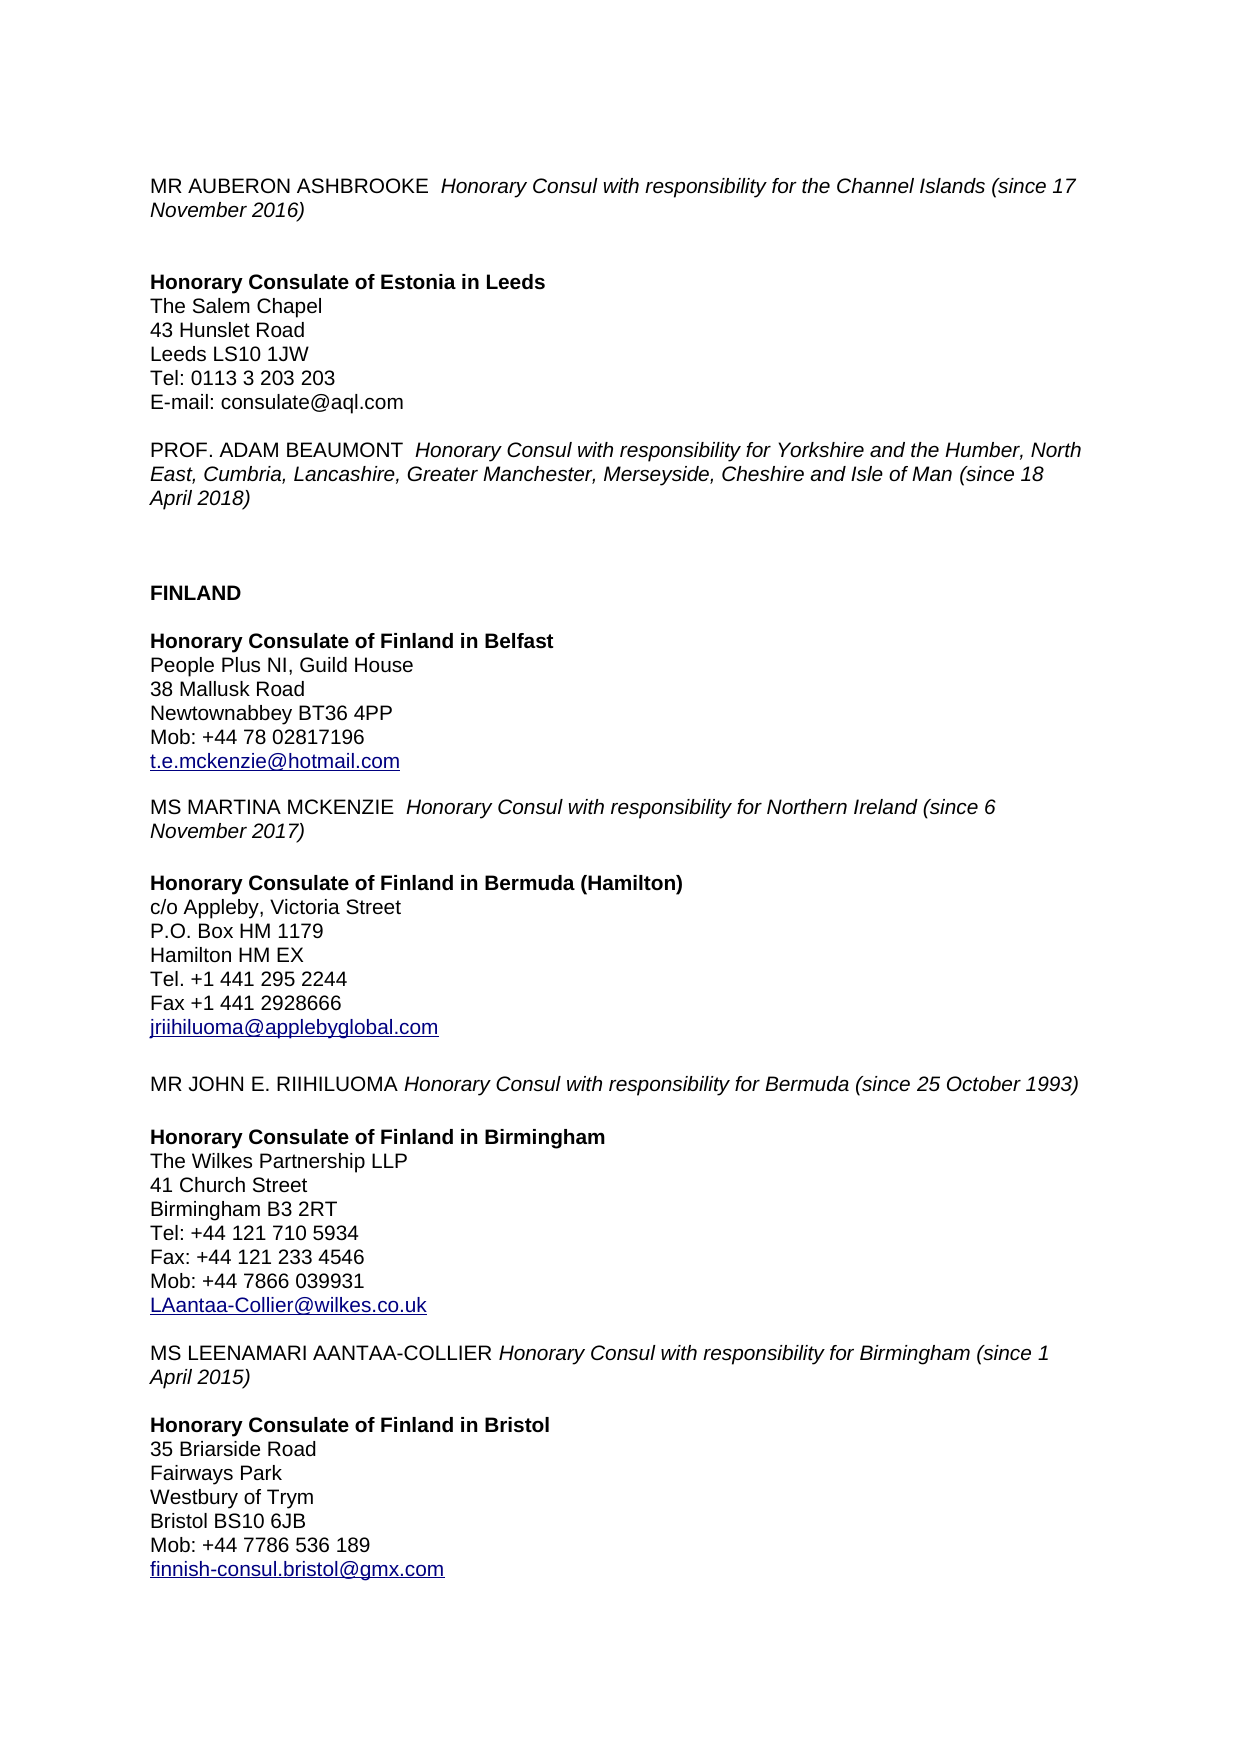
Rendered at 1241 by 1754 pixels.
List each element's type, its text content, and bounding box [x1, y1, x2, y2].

text Westbury of Trym [150, 1484, 1090, 1508]
text finnish-consul.bristol@gmx.com [150, 1556, 1090, 1580]
text MR AUBERON ASHBROOKE Honorary Consul with responsibility for the Channel Islands (since 17 November 2016) [150, 174, 1090, 222]
text t.e.mckenzie@hotmail.com [150, 749, 1090, 773]
text Mob: +44 7866 039931 [150, 1269, 1090, 1293]
text P.O. Box HM 1179 [150, 919, 1090, 943]
text jriihiluoma@applebyglobal.com [150, 1015, 1090, 1039]
text Honorary Consulate of Estonia in Leeds [150, 270, 1090, 294]
text Tel: 0113 3 203 203 E-mail: consulate@aql.com [150, 366, 1090, 413]
text Hamilton HM EX [150, 943, 1090, 967]
text 41 Church Street [150, 1173, 1090, 1197]
text Fax: +44 121 233 4546 [150, 1245, 1090, 1269]
text Newtownabbey BT36 4PP [150, 701, 1090, 725]
text PROF. ADAM BEAUMONT Honorary Consul with responsibility for Yorkshire and the Humber, North East, Cumbria, Lancashire, Greater Manchester, Merseyside, Cheshire and Isle of Man (since 18 April 2018) [150, 437, 1090, 509]
text Tel. +1 441 295 2244 [150, 967, 1090, 991]
text Mob: +44 7786 536 189 [150, 1532, 1090, 1556]
text The Salem Chapel 43 Hunslet Road Leeds LS10 1JW [150, 294, 1090, 366]
text MS MARTINA MCKENZIE Honorary Consul with responsibility for Northern Ireland (since 6 November 2017) [150, 794, 1090, 842]
text Fax +1 441 2928666 [150, 991, 1090, 1015]
text MR JOHN E. RIIHILUOMA Honorary Consul with responsibility for Bermuda (since 25 October 1993) [150, 1068, 1090, 1096]
text Honorary Consulate of Finland in Belfast [150, 629, 1090, 653]
text Mob: +44 78 02817196 [150, 725, 1090, 749]
text Bristol BS10 6JB [150, 1508, 1090, 1532]
text c/o Appleby, Victoria Street [150, 895, 1090, 919]
text FINLAND [150, 581, 1090, 605]
text Honorary Consulate of Finland in Bermuda (Hamilton) [150, 871, 1090, 895]
text 38 Mallusk Road [150, 677, 1090, 701]
text Honorary Consulate of Finland in Bristol [150, 1413, 1090, 1437]
text Honorary Consulate of Finland in Birmingham [150, 1125, 1090, 1149]
text MS LEENAMARI AANTAA-COLLIER Honorary Consul with responsibility for Birmingham (since 1 April 2015) [150, 1341, 1090, 1389]
text Birmingham B3 2RT [150, 1197, 1090, 1221]
text LAantaa-Collier@wilkes.co.uk [150, 1293, 1090, 1317]
text 35 Briarside Road [150, 1437, 1090, 1461]
text The Wilkes Partnership LLP [150, 1149, 1090, 1173]
text People Plus NI, Guild House [150, 653, 1090, 677]
text Tel: +44 121 710 5934 [150, 1221, 1090, 1245]
text Fairways Park [150, 1461, 1090, 1484]
